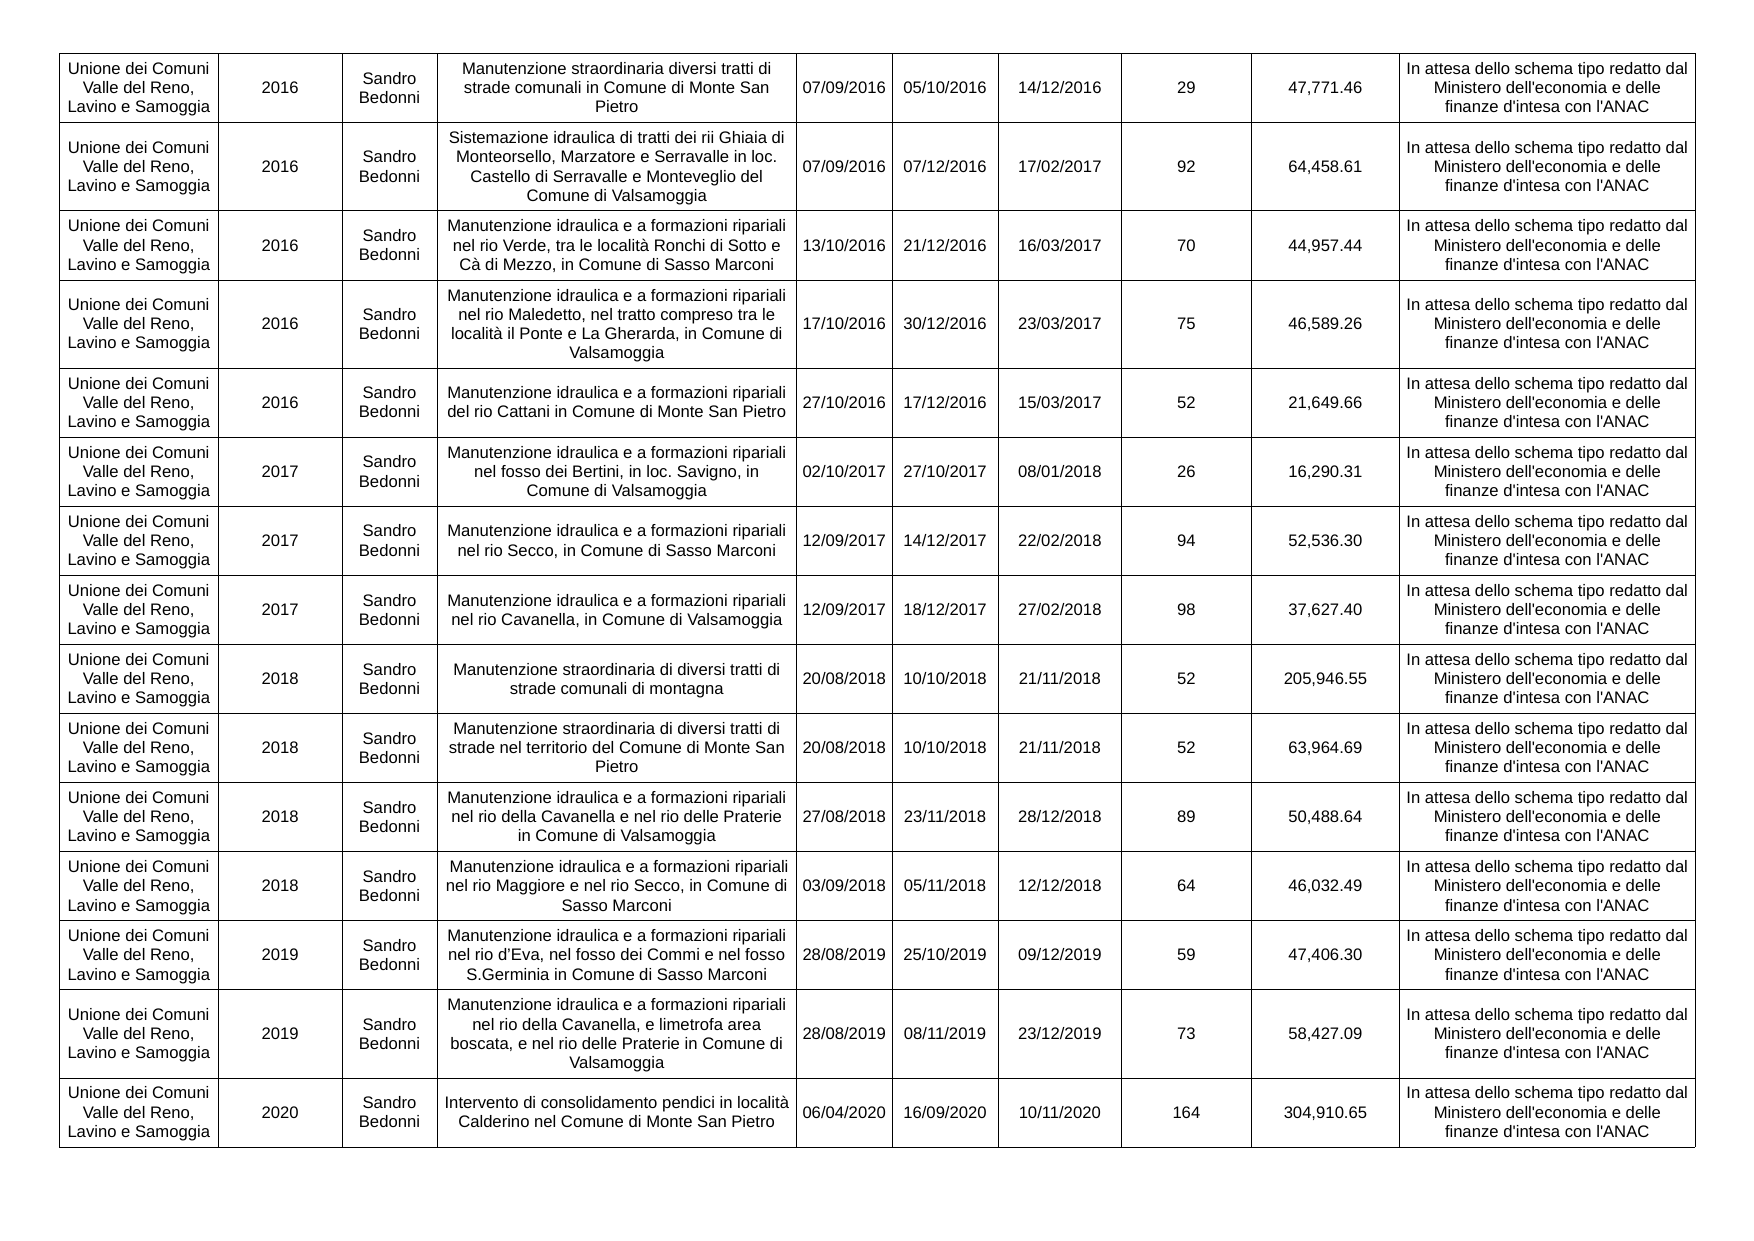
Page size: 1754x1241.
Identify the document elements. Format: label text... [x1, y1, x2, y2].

table_cell 28/12/2018 [999, 783, 1121, 851]
table_cell 59 [1122, 921, 1251, 989]
table_cell 21/12/2016 [893, 211, 998, 279]
table_cell 58.427,09 [1252, 990, 1399, 1077]
table_cell 75 [1122, 281, 1251, 368]
table_cell 16.290,31 [1252, 438, 1399, 506]
table_cell 28/08/2019 [797, 921, 892, 989]
table_cell Sandro Bedonni [343, 990, 437, 1077]
table_cell 15/03/2017 [999, 369, 1121, 437]
table_cell 44.957,44 [1252, 211, 1399, 279]
table_cell 2016 [219, 54, 342, 122]
table_cell 12/09/2017 [797, 576, 892, 644]
table_cell 27/02/2018 [999, 576, 1121, 644]
table_cell 89 [1122, 783, 1251, 851]
table_cell 2018 [219, 783, 342, 851]
table_cell 16/03/2017 [999, 211, 1121, 279]
table_cell 27/10/2017 [893, 438, 998, 506]
table_cell 08/01/2018 [999, 438, 1121, 506]
table_cell 05/10/2016 [893, 54, 998, 122]
table_cell Unione dei Comuni Valle del Reno, Lavino e Samoggia [60, 714, 218, 782]
table_cell 63.964,69 [1252, 714, 1399, 782]
table_cell In attesa dello schema tipo redatto dal Ministero dell'economia e delle finanze d'intesa con l'ANAC [1400, 576, 1695, 644]
table_cell Manutenzione idraulica e a formazioni ripariali nel rio della Cavanella e nel rio delle Praterie in Comune di Valsamoggia [438, 783, 796, 851]
table_cell Unione dei Comuni Valle del Reno, Lavino e Samoggia [60, 921, 218, 989]
table_cell Unione dei Comuni Valle del Reno, Lavino e Samoggia [60, 369, 218, 437]
table_cell Manutenzione straordinaria di diversi tratti di strade comunali di montagna [438, 645, 796, 713]
table_cell 21.649,66 [1252, 369, 1399, 437]
table_cell In attesa dello schema tipo redatto dal Ministero dell'economia e delle finanze d'intesa con l'ANAC [1400, 54, 1695, 122]
table_cell 94 [1122, 507, 1251, 575]
table_cell Manutenzione straordinaria diversi tratti di strade comunali in Comune di Monte San Pietro [438, 54, 796, 122]
table_cell 30/12/2016 [893, 281, 998, 368]
table_cell In attesa dello schema tipo redatto dal Ministero dell'economia e delle finanze d'intesa con l'ANAC [1400, 714, 1695, 782]
table_cell 2017 [219, 576, 342, 644]
table_cell 64 [1122, 852, 1251, 920]
table_cell 2019 [219, 990, 342, 1077]
table_cell Unione dei Comuni Valle del Reno, Lavino e Samoggia [60, 852, 218, 920]
table_cell 92 [1122, 123, 1251, 210]
table_cell 13/10/2016 [797, 211, 892, 279]
table_cell 2020 [219, 1079, 342, 1147]
table_cell 2018 [219, 645, 342, 713]
table_cell 21/11/2018 [999, 645, 1121, 713]
table_cell Manutenzione idraulica e a formazioni ripariali nel rio Maggiore e nel rio Secco, in Comune di Sasso Marconi [438, 852, 796, 920]
table_cell 17/02/2017 [999, 123, 1121, 210]
table_cell 47.406,30 [1252, 921, 1399, 989]
table_cell 47.771,46 [1252, 54, 1399, 122]
table_cell Unione dei Comuni Valle del Reno, Lavino e Samoggia [60, 211, 218, 279]
table_cell Sandro Bedonni [343, 438, 437, 506]
table_cell 07/09/2016 [797, 54, 892, 122]
table_cell Manutenzione idraulica e a formazioni ripariali nel rio della Cavanella, e limetrofa area boscata, e nel rio delle Praterie in Comune di Valsamoggia [438, 990, 796, 1077]
table_cell 07/09/2016 [797, 123, 892, 210]
table_cell 70 [1122, 211, 1251, 279]
table_cell Intervento di consolidamento pendici in località Calderino nel Comune di Monte San Pietro [438, 1079, 796, 1147]
table_cell 2017 [219, 507, 342, 575]
table_cell 46.589,26 [1252, 281, 1399, 368]
table_cell Sandro Bedonni [343, 507, 437, 575]
table_cell 23/03/2017 [999, 281, 1121, 368]
table_cell 14/12/2016 [999, 54, 1121, 122]
table_cell 17/10/2016 [797, 281, 892, 368]
table_cell 50.488,64 [1252, 783, 1399, 851]
table_cell 29 [1122, 54, 1251, 122]
table_cell Sandro Bedonni [343, 576, 437, 644]
table_cell 22/02/2018 [999, 507, 1121, 575]
table_cell 73 [1122, 990, 1251, 1077]
table_cell Sandro Bedonni [343, 54, 437, 122]
table_cell 08/11/2019 [893, 990, 998, 1077]
table_cell Sandro Bedonni [343, 921, 437, 989]
table_cell Sandro Bedonni [343, 645, 437, 713]
table_cell Manutenzione idraulica e a formazioni ripariali nel rio Cavanella, in Comune di Valsamoggia [438, 576, 796, 644]
table_cell 2018 [219, 852, 342, 920]
table_cell 05/11/2018 [893, 852, 998, 920]
table_cell Sistemazione idraulica di tratti dei rii Ghiaia di Monteorsello, Marzatore e Serravalle in loc. Castello di Serravalle e Monteveglio del Comune di Valsamoggia [438, 123, 796, 210]
table_cell 2016 [219, 123, 342, 210]
table_cell In attesa dello schema tipo redatto dal Ministero dell'economia e delle finanze d'intesa con l'ANAC [1400, 921, 1695, 989]
table_cell 20/08/2018 [797, 714, 892, 782]
table_cell In attesa dello schema tipo redatto dal Ministero dell'economia e delle finanze d'intesa con l'ANAC [1400, 369, 1695, 437]
table_cell In attesa dello schema tipo redatto dal Ministero dell'economia e delle finanze d'intesa con l'ANAC [1400, 438, 1695, 506]
table_cell Unione dei Comuni Valle del Reno, Lavino e Samoggia [60, 507, 218, 575]
table_cell Sandro Bedonni [343, 369, 437, 437]
table_cell In attesa dello schema tipo redatto dal Ministero dell'economia e delle finanze d'intesa con l'ANAC [1400, 852, 1695, 920]
table_cell 17/12/2016 [893, 369, 998, 437]
table_cell 52.536,30 [1252, 507, 1399, 575]
table_cell 2019 [219, 921, 342, 989]
table_cell 20/08/2018 [797, 645, 892, 713]
table_cell Manutenzione idraulica e a formazioni ripariali del rio Cattani in Comune di Monte San Pietro [438, 369, 796, 437]
table_cell 10/11/2020 [999, 1079, 1121, 1147]
table_cell In attesa dello schema tipo redatto dal Ministero dell'economia e delle finanze d'intesa con l'ANAC [1400, 123, 1695, 210]
table_cell 12/12/2018 [999, 852, 1121, 920]
table_cell Sandro Bedonni [343, 783, 437, 851]
table_cell Manutenzione idraulica e a formazioni ripariali nel rio Secco, in Comune di Sasso Marconi [438, 507, 796, 575]
table_cell 64.458,61 [1252, 123, 1399, 210]
table_cell 03/09/2018 [797, 852, 892, 920]
table_cell 12/09/2017 [797, 507, 892, 575]
table_cell 27/08/2018 [797, 783, 892, 851]
table_cell In attesa dello schema tipo redatto dal Ministero dell'economia e delle finanze d'intesa con l'ANAC [1400, 211, 1695, 279]
table_cell Manutenzione idraulica e a formazioni ripariali nel rio Verde, tra le località Ronchi di Sotto e Cà di Mezzo, in Comune di Sasso Marconi [438, 211, 796, 279]
table_cell In attesa dello schema tipo redatto dal Ministero dell'economia e delle finanze d'intesa con l'ANAC [1400, 1079, 1695, 1147]
table_cell Unione dei Comuni Valle del Reno, Lavino e Samoggia [60, 576, 218, 644]
table_cell Unione dei Comuni Valle del Reno, Lavino e Samoggia [60, 123, 218, 210]
table_cell 98 [1122, 576, 1251, 644]
table_cell Unione dei Comuni Valle del Reno, Lavino e Samoggia [60, 1079, 218, 1147]
table_cell In attesa dello schema tipo redatto dal Ministero dell'economia e delle finanze d'intesa con l'ANAC [1400, 783, 1695, 851]
table_cell 09/12/2019 [999, 921, 1121, 989]
table_cell 10/10/2018 [893, 714, 998, 782]
table_cell 52 [1122, 645, 1251, 713]
table_cell Manutenzione idraulica e a formazioni ripariali nel fosso dei Bertini, in loc. Savigno, in Comune di Valsamoggia [438, 438, 796, 506]
table_cell 21/11/2018 [999, 714, 1121, 782]
table_cell Unione dei Comuni Valle del Reno, Lavino e Samoggia [60, 990, 218, 1077]
table_cell In attesa dello schema tipo redatto dal Ministero dell'economia e delle finanze d'intesa con l'ANAC [1400, 507, 1695, 575]
table_cell 205.946,55 [1252, 645, 1399, 713]
table_cell 06/04/2020 [797, 1079, 892, 1147]
table_cell 28/08/2019 [797, 990, 892, 1077]
table_cell Unione dei Comuni Valle del Reno, Lavino e Samoggia [60, 438, 218, 506]
table_cell 14/12/2017 [893, 507, 998, 575]
table_cell Sandro Bedonni [343, 211, 437, 279]
table_cell 18/12/2017 [893, 576, 998, 644]
table_cell 2018 [219, 714, 342, 782]
table_cell Sandro Bedonni [343, 281, 437, 368]
table_cell 23/11/2018 [893, 783, 998, 851]
table_cell Manutenzione straordinaria di diversi tratti di strade nel territorio del Comune di Monte San Pietro [438, 714, 796, 782]
table_cell Sandro Bedonni [343, 123, 437, 210]
table_cell In attesa dello schema tipo redatto dal Ministero dell'economia e delle finanze d'intesa con l'ANAC [1400, 990, 1695, 1077]
table_cell 02/10/2017 [797, 438, 892, 506]
table_cell Manutenzione idraulica e a formazioni ripariali nel rio d’Eva, nel fosso dei Commi e nel fosso S.Germinia in Comune di Sasso Marconi [438, 921, 796, 989]
table_cell 52 [1122, 714, 1251, 782]
table_cell 46.032,49 [1252, 852, 1399, 920]
table_cell 27/10/2016 [797, 369, 892, 437]
table_cell 25/10/2019 [893, 921, 998, 989]
table_cell 2017 [219, 438, 342, 506]
table_cell 2016 [219, 281, 342, 368]
table_cell Unione dei Comuni Valle del Reno, Lavino e Samoggia [60, 783, 218, 851]
table_cell 37.627,40 [1252, 576, 1399, 644]
table_cell 10/10/2018 [893, 645, 998, 713]
table_cell Manutenzione idraulica e a formazioni ripariali nel rio Maledetto, nel tratto compreso tra le località il Ponte e La Gherarda, in Comune di Valsamoggia [438, 281, 796, 368]
table_cell 16/09/2020 [893, 1079, 998, 1147]
table_cell 26 [1122, 438, 1251, 506]
table_cell 07/12/2016 [893, 123, 998, 210]
table_cell In attesa dello schema tipo redatto dal Ministero dell'economia e delle finanze d'intesa con l'ANAC [1400, 281, 1695, 368]
table_cell 2016 [219, 211, 342, 279]
table_cell 23/12/2019 [999, 990, 1121, 1077]
table_cell 52 [1122, 369, 1251, 437]
table_cell Sandro Bedonni [343, 1079, 437, 1147]
table_cell Unione dei Comuni Valle del Reno, Lavino e Samoggia [60, 281, 218, 368]
table_cell Unione dei Comuni Valle del Reno, Lavino e Samoggia [60, 54, 218, 122]
table_cell In attesa dello schema tipo redatto dal Ministero dell'economia e delle finanze d'intesa con l'ANAC [1400, 645, 1695, 713]
table_cell Sandro Bedonni [343, 852, 437, 920]
table_cell Sandro Bedonni [343, 714, 437, 782]
table_cell 2016 [219, 369, 342, 437]
table_cell Unione dei Comuni Valle del Reno, Lavino e Samoggia [60, 645, 218, 713]
table_cell 304.910,65 [1252, 1079, 1399, 1147]
table_cell 164 [1122, 1079, 1251, 1147]
